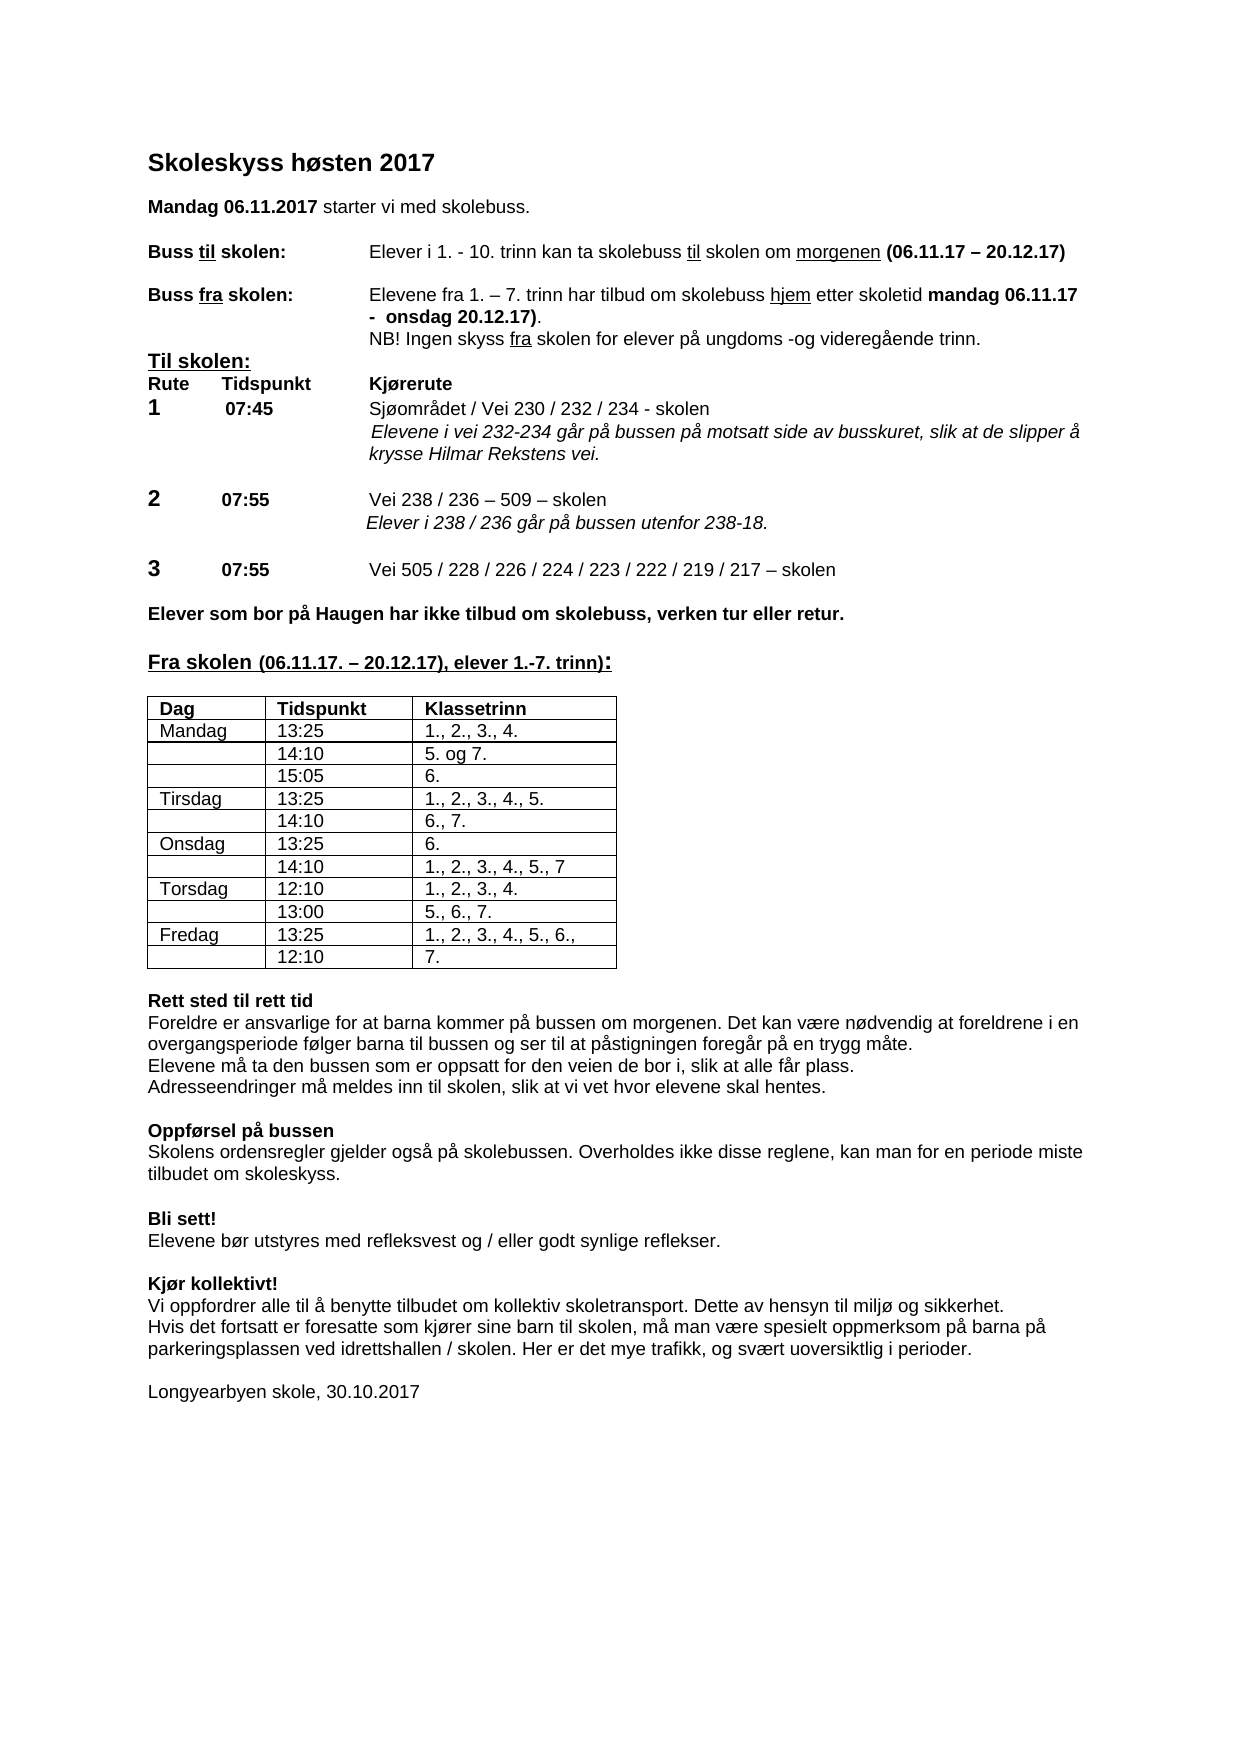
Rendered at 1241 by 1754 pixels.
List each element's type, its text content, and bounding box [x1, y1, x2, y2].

table_cell Onsdag [148, 833, 265, 854]
text Fra skolen (06.11.17. – 20.12.17), elever 1.-7. trinn): [148, 646, 1093, 675]
table_cell 12:10 [266, 946, 412, 967]
text Buss fra skolen: Elevene fra 1. – 7. trinn har tilbud om skolebuss hjem etter skoletid mandag 06.11.17 [148, 284, 1093, 306]
table_cell [148, 946, 265, 967]
text Bli sett! Elevene bør utstyres med refleksvest og / eller godt synlige reflekser. [148, 1208, 1093, 1251]
table_cell 14:10 [266, 743, 412, 764]
table_cell 6. [413, 833, 616, 854]
text 2 07:55 Vei 238 / 236 – 509 – skolen [148, 485, 1093, 512]
table_cell 13:25 [266, 720, 412, 741]
table_cell [148, 901, 265, 922]
text Skoleskyss høsten 2017 [148, 148, 1093, 176]
table_cell 5., 6., 7. [413, 901, 616, 922]
text Rute Tidspunkt Kjørerute [148, 373, 1093, 394]
table_cell 13:25 [266, 833, 412, 854]
table_cell 12:10 [266, 878, 412, 900]
table_header Tidspunkt [266, 697, 412, 719]
text Longyearbyen skole, 30.10.2017 [148, 1381, 1093, 1402]
table_header Klassetrinn [413, 697, 616, 719]
table_cell 15:05 [266, 765, 412, 787]
table_cell [148, 810, 265, 832]
table_cell 13:25 [266, 923, 412, 945]
table_cell 1., 2., 3., 4., 5., 6., [413, 923, 616, 945]
table_cell Fredag [148, 923, 265, 945]
text Elever som bor på Haugen har ikke tilbud om skolebuss, verken tur eller retur. [148, 603, 1093, 646]
table_cell 1., 2., 3., 4., 5. [413, 788, 616, 809]
text Oppførsel på bussen Skolens ordensregler gjelder også på skolebussen. Overholdes ikke disse reglene, kan man for en periode miste tilbudet om skoleskyss. [148, 1098, 1093, 1208]
table_cell 1., 2., 3., 4., 5., 7 [413, 856, 616, 877]
text Mandag 06.11.2017 starter vi med skolebuss. [148, 196, 1093, 241]
table_cell 14:10 [266, 856, 412, 877]
table_cell [148, 765, 265, 787]
table_cell Mandag [148, 720, 265, 741]
table_cell 1., 2., 3., 4. [413, 720, 616, 741]
text NB! Ingen skyss fra skolen for elever på ungdoms -og videregående trinn. [369, 327, 1093, 349]
table_cell 1., 2., 3., 4. [413, 878, 616, 900]
table_cell 13:25 [266, 788, 412, 809]
table_cell 6., 7. [413, 810, 616, 832]
table_cell 5. og 7. [413, 743, 616, 764]
text Til skolen: [148, 349, 1093, 373]
text - onsdag 20.12.17). [369, 306, 1093, 327]
table_cell Tirsdag [148, 788, 265, 809]
text Elever i 238 / 236 går på bussen utenfor 238-18. [148, 512, 1093, 533]
text 3 07:55 Vei 505 / 228 / 226 / 224 / 223 / 222 / 219 / 217 – skolen [148, 555, 1093, 581]
text Kjør kollektivt! Vi oppfordrer alle til å benytte tilbudet om kollektiv skoletransport. Dette av hensyn til miljø og sikkerhet. Hvis det fortsatt er foresatte som kjører sine barn til skolen, må man være spesielt oppmerksom på barna på parkeringsplassen ved idrettshallen / skolen. Her er det mye trafikk, og svært uoversiktlig i perioder. [148, 1273, 1093, 1359]
table_header Dag [148, 697, 265, 719]
table_cell 7. [413, 946, 616, 967]
text Buss til skolen: Elever i 1. - 10. trinn kan ta skolebuss til skolen om morgenen (06.11.17 – 20.12.17) [148, 241, 1093, 263]
table_cell 6. [413, 765, 616, 787]
table_cell Torsdag [148, 878, 265, 900]
table_cell [148, 856, 265, 877]
text Rett sted til rett tid Foreldre er ansvarlige for at barna kommer på bussen om morgenen. Det kan være nødvendig at foreldrene i en overgangsperiode følger barna til bussen og ser til at påstigningen foregår på en trygg måte. Elevene må ta den bussen som er oppsatt for den veien de bor i, slik at alle får plass. Adresseendringer må meldes inn til skolen, slik at vi vet hvor elevene skal hentes. [148, 990, 1093, 1098]
table_cell 13:00 [266, 901, 412, 922]
table_cell [148, 743, 265, 764]
table_cell 14:10 [266, 810, 412, 832]
text 1 07:45 Sjøområdet / Vei 230 / 232 / 234 - skolen Elevene i vei 232-234 går på bussen på motsatt side av busskuret, slik at de slipper å krysse Hilmar Rekstens vei. [148, 394, 1093, 464]
